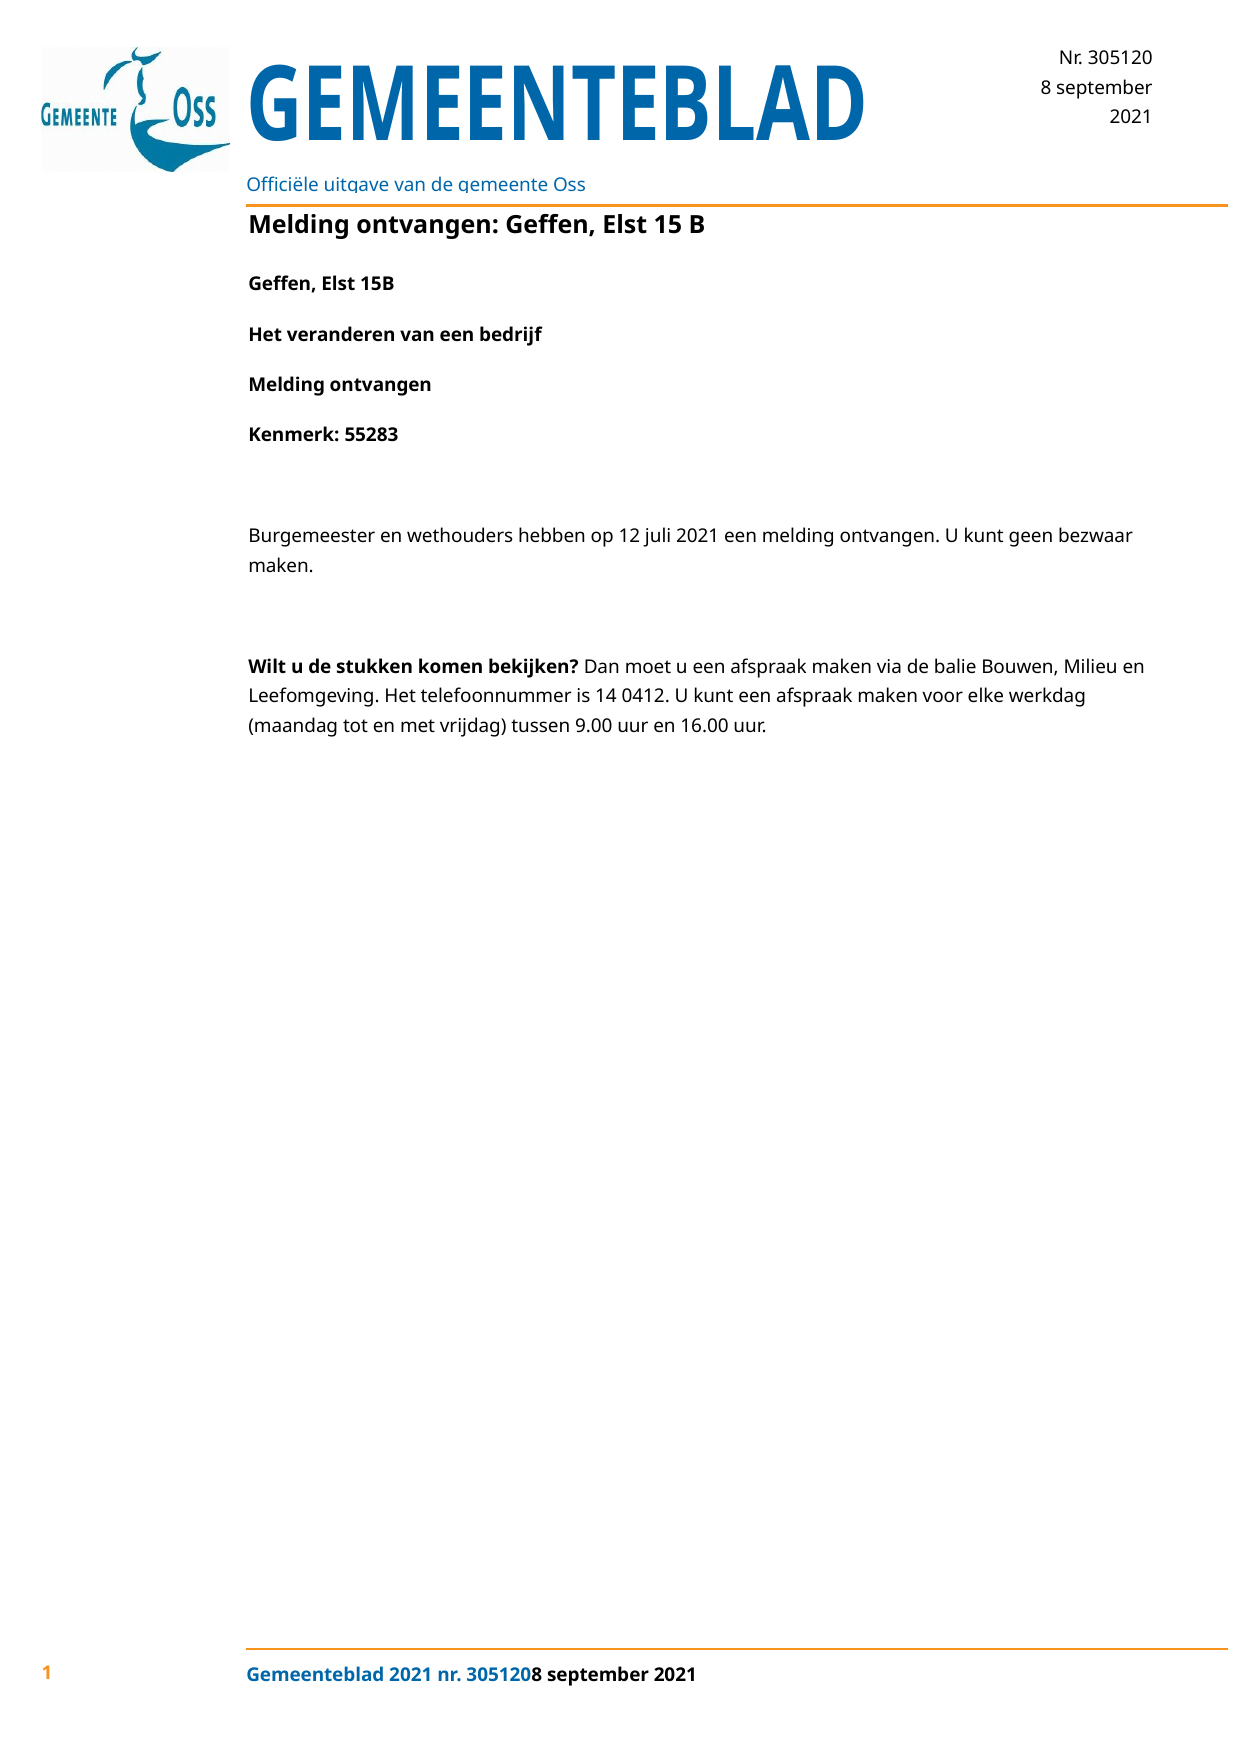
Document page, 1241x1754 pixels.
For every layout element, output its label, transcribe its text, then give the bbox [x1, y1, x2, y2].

text Het veranderen van een bedrijf [248, 321, 1152, 346]
text Melding ontvangen: Geffen, Elst 15 B [248, 207, 1152, 241]
text Geffen, Elst 15B [248, 270, 1152, 296]
text Melding ontvangen [248, 371, 1152, 397]
text Kenmerk: 55283 [248, 422, 1152, 447]
text Burgemeester en wethouders hebben op 12 juli 2021 een melding ontvangen. U kunt geen bezwaar maken. [248, 522, 1152, 578]
picture [41, 47, 231, 172]
text Wilt u de stukken komen bekijken? Dan moet u een afspraak maken via de balie Bouwen, Milieu en Leefomgeving. Het telefoonnummer is 14 0412. U kunt een afspraak maken voor elke werkdag (maandag tot en met vrijdag) tussen 9.00 uur en 16.00 uur. [248, 653, 1152, 738]
